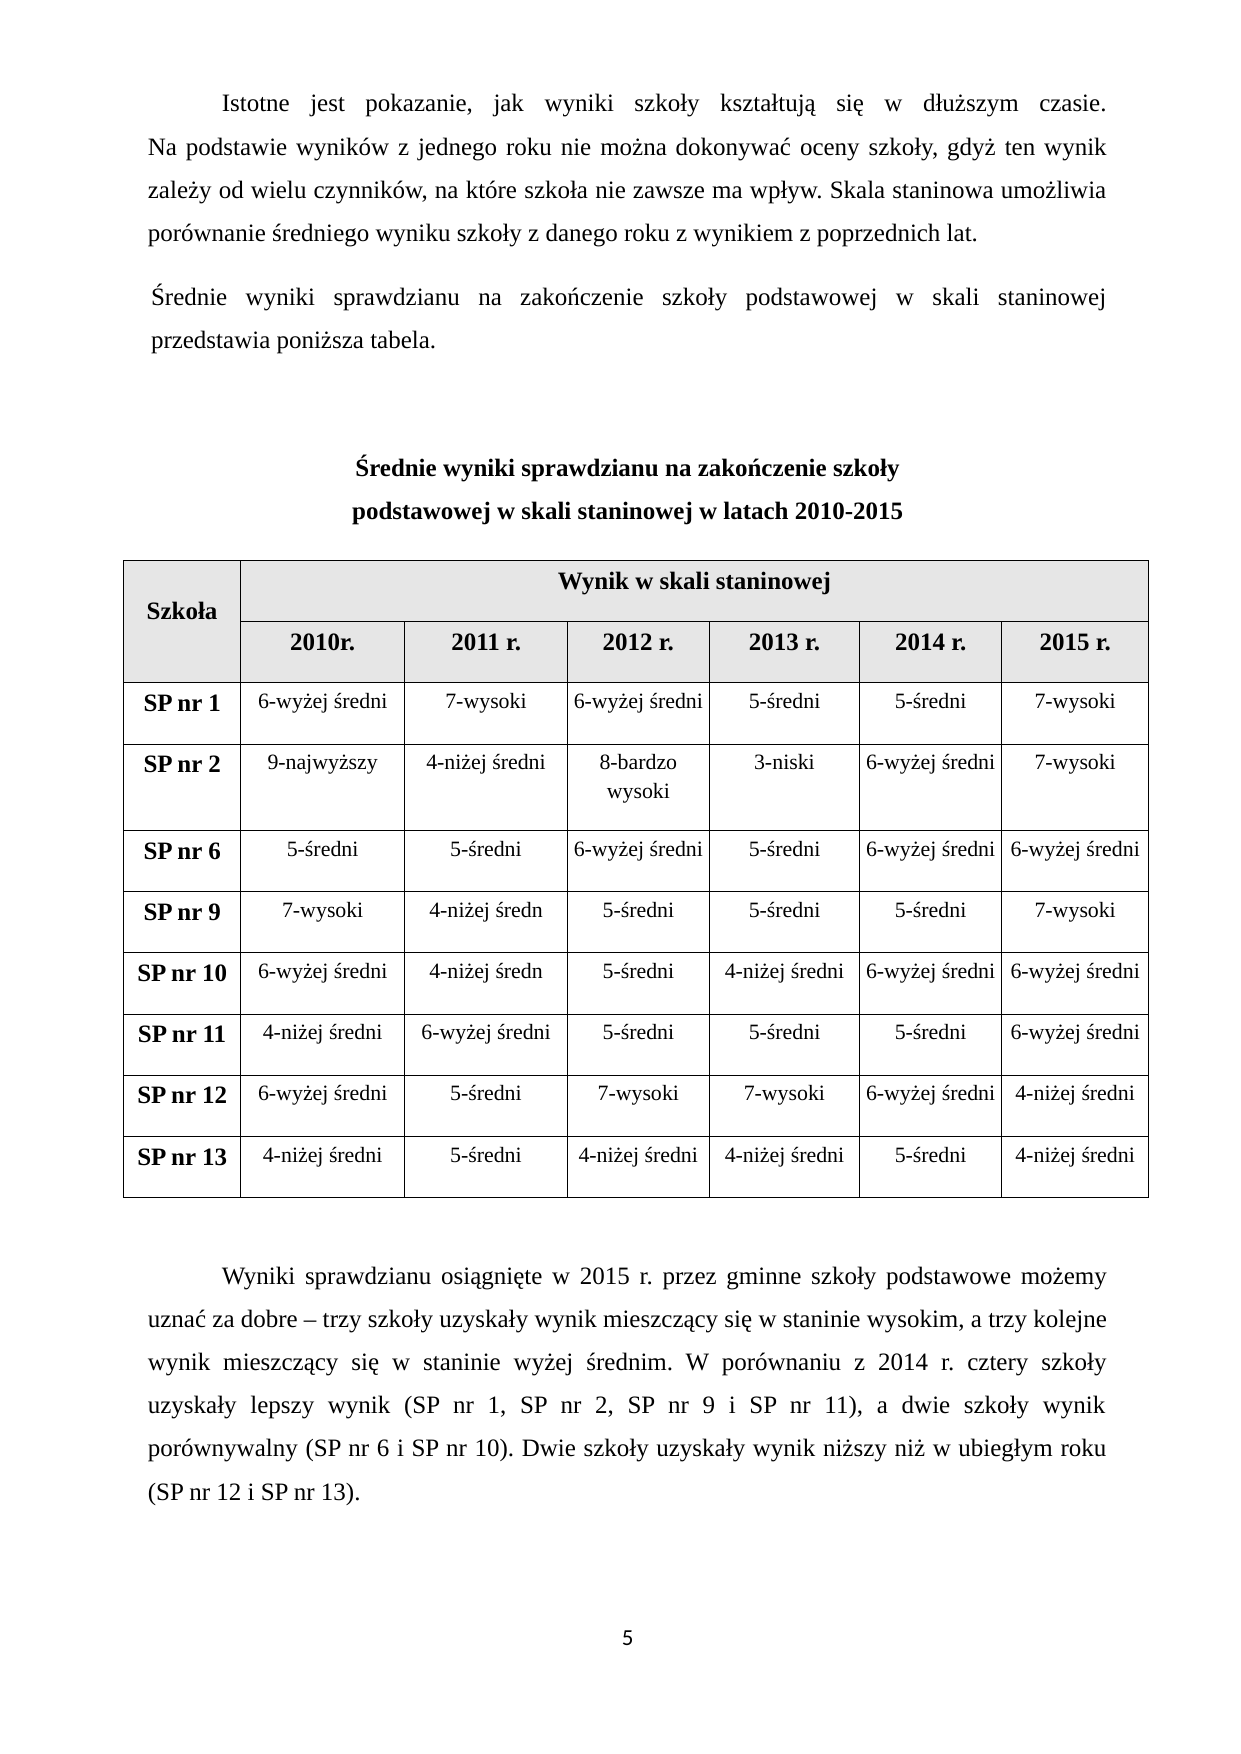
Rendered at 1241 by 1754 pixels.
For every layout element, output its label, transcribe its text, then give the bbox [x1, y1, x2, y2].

table_cell 6-wyżej średni [568, 831, 709, 891]
table_cell SP nr 10 [124, 953, 240, 1013]
table_cell 6-wyżej średni [860, 831, 1001, 891]
table_cell 5-średni [405, 831, 567, 891]
table_cell SP nr 13 [124, 1137, 240, 1197]
table_cell 7-wysoki [1002, 683, 1148, 743]
table_cell 5-średni [405, 1076, 567, 1136]
table_cell 5-średni [860, 683, 1001, 743]
table_cell 2015 r. [1002, 622, 1148, 682]
table_cell 9-najwyższy [241, 745, 404, 830]
table_cell 5-średni [568, 892, 709, 952]
table_cell 5-średni [568, 1015, 709, 1074]
table_cell 4-niżej średni [241, 1137, 404, 1197]
table_cell 6-wyżej średni [241, 683, 404, 743]
text Wyniki sprawdzianu osiągnięte w 2015 r. przez gminne szkoły podstawowe możemy uznać za dobre – trzy szkoły uzyskały wynik mieszczący się w staninie wysokim, a trzy kolejne wynik mieszczący się w staninie wyżej średnim. W porównaniu z 2014 r. cztery szkoły uzyskały lepszy wynik (SP nr 1, SP nr 2, SP nr 9 i SP nr 11), a dwie szkoły wynik porównywalny (SP nr 6 i SP nr 10). Dwie szkoły uzyskały wynik niższy niż w ubiegłym roku (SP nr 12 i SP nr 13). [148, 1261, 1107, 1505]
table_cell 5-średni [710, 683, 859, 743]
text Średnie wyniki sprawdzianu na zakończenie szkoły podstawowej w skali staninowej w latach 2010-2015 [148, 453, 1107, 525]
table_cell 2014 r. [860, 622, 1001, 682]
table_cell 6-wyżej średni [1002, 1015, 1148, 1074]
table_cell 6-wyżej średni [241, 953, 404, 1013]
text Istotne jest pokazanie, jak wyniki szkoły kształtują się w dłuższym czasie. Na podstawie wyników z jednego roku nie można dokonywać oceny szkoły, gdyż ten wynik zależy od wielu czynników, na które szkoła nie zawsze ma wpływ. Skala staninowa umożliwia porównanie średniego wyniku szkoły z danego roku z wynikiem z poprzednich lat. [148, 88, 1107, 247]
table_cell 5-średni [405, 1137, 567, 1197]
table_cell 4-niżej średni [710, 1137, 859, 1197]
table_cell 4-niżej średni [568, 1137, 709, 1197]
table_cell 6-wyżej średni [568, 683, 709, 743]
table_cell 5-średni [241, 831, 404, 891]
table_cell 4-niżej średni [241, 1015, 404, 1074]
table_cell SP nr 2 [124, 745, 240, 830]
table_cell 7-wysoki [1002, 745, 1148, 830]
table_cell SP nr 1 [124, 683, 240, 743]
table_cell 6-wyżej średni [860, 953, 1001, 1013]
table_cell 6-wyżej średni [1002, 953, 1148, 1013]
table_cell 5-średni [710, 892, 859, 952]
table_cell SP nr 11 [124, 1015, 240, 1074]
table_cell 4-niżej średni [405, 745, 567, 830]
table_cell 5-średni [710, 1015, 859, 1074]
table_header Wynik w skali staninowej [241, 561, 1148, 621]
table_cell 6-wyżej średni [241, 1076, 404, 1136]
table_cell 7-wysoki [568, 1076, 709, 1136]
table_cell 7-wysoki [710, 1076, 859, 1136]
table_cell 6-wyżej średni [405, 1015, 567, 1074]
text Średnie wyniki sprawdzianu na zakończenie szkoły podstawowej w skali staninowej przedstawia poniższa tabela. [151, 282, 1107, 354]
table_cell 5-średni [568, 953, 709, 1013]
table_cell 5-średni [710, 831, 859, 891]
table_cell 6-wyżej średni [860, 745, 1001, 830]
table_cell 6-wyżej średni [1002, 831, 1148, 891]
table_cell 6-wyżej średni [860, 1076, 1001, 1136]
table_cell SP nr 12 [124, 1076, 240, 1136]
table_cell 7-wysoki [241, 892, 404, 952]
table_cell 5-średni [860, 892, 1001, 952]
table_cell 5-średni [860, 1137, 1001, 1197]
table_cell 4-niżej średn [405, 892, 567, 952]
table_cell 8-bardzo wysoki [568, 745, 709, 830]
table_cell 4-niżej średni [710, 953, 859, 1013]
table_cell 4-niżej średni [1002, 1076, 1148, 1136]
table_cell 2012 r. [568, 622, 709, 682]
table_cell SP nr 9 [124, 892, 240, 952]
table_cell 4-niżej średn [405, 953, 567, 1013]
table_cell 4-niżej średni [1002, 1137, 1148, 1197]
table_cell 7-wysoki [405, 683, 567, 743]
table_cell SP nr 6 [124, 831, 240, 891]
table_cell 2013 r. [710, 622, 859, 682]
table_cell 3-niski [710, 745, 859, 830]
table_cell 2010r. [241, 622, 404, 682]
table_header Szkoła [124, 561, 240, 682]
table_cell 7-wysoki [1002, 892, 1148, 952]
table_cell 5-średni [860, 1015, 1001, 1074]
table_cell 2011 r. [405, 622, 567, 682]
